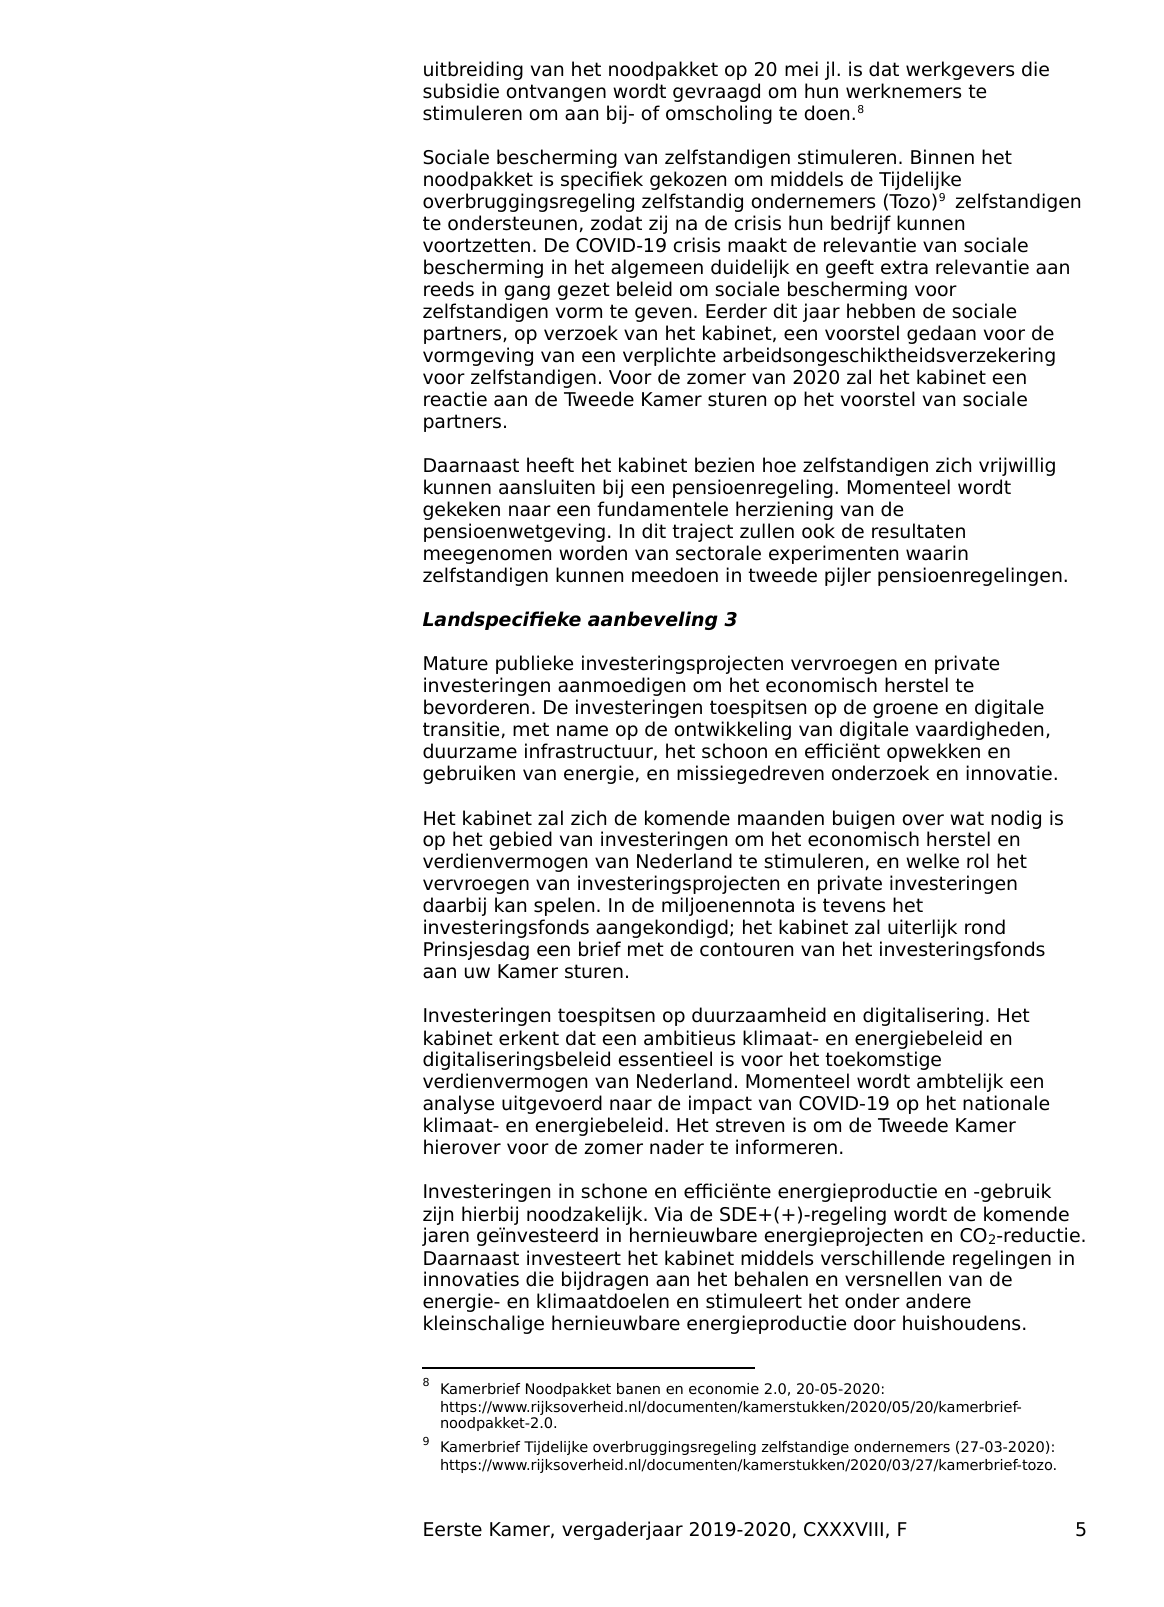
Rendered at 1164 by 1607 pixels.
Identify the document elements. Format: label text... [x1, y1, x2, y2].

text Investeringen toespitsen op duurzaamheid en digitalisering. Het kabinet erkent dat een ambitieus klimaat- en energiebeleid en digitaliseringsbeleid essentieel is voor het toekomstige verdienvermogen van Nederland. Momenteel wordt ambtelijk een analyse uitgevoerd naar de impact van COVID-19 op het nationale klimaat- en energiebeleid. Het streven is om de Tweede Kamer hierover voor de zomer nader te informeren. [422, 1005, 1087, 1159]
text Mature publieke investeringsprojecten vervroegen en private investeringen aanmoedigen om het economisch herstel te bevorderen. De investeringen toespitsen op de groene en digitale transitie, met name op de ontwikkeling van digitale vaardigheden, duurzame infrastructuur, het schoon en efficiënt opwekken en gebruiken van energie, en missiegedreven onderzoek en innovatie. [422, 653, 1087, 785]
text uitbreiding van het noodpakket op 20 mei jl. is dat werkgevers die subsidie ontvangen wordt gevraagd om hun werknemers te stimuleren om aan bij- of omscholing te doen. [422, 59, 1087, 125]
text Het kabinet zal zich de komende maanden buigen over wat nodig is op het gebied van investeringen om het economisch herstel en verdienvermogen van Nederland te stimuleren, en welke rol het vervroegen van investeringsprojecten en private investeringen daarbij kan spelen. In de miljoenennota is tevens het investeringsfonds aangekondigd; het kabinet zal uiterlijk rond Prinsjesdag een brief met de contouren van het investeringsfonds aan uw Kamer sturen. [422, 807, 1087, 983]
text Sociale bescherming van zelfstandigen stimuleren. Binnen het noodpakket is specifiek gekozen om middels de Tijdelijke overbruggingsregeling zelfstandig ondernemers (Tozo) zelfstandigen te ondersteunen, zodat zij na de crisis hun bedrijf kunnen voortzetten. De COVID-19 crisis maakt de relevantie van sociale bescherming in het algemeen duidelijk en geeft extra relevantie aan reeds in gang gezet beleid om sociale bescherming voor zelfstandigen vorm te geven. Eerder dit jaar hebben de sociale partners, op verzoek van het kabinet, een voorstel gedaan voor de vormgeving van een verplichte arbeidsongeschiktheidsverzekering voor zelfstandigen. Voor de zomer van 2020 zal het kabinet een reactie aan de Tweede Kamer sturen op het voorstel van sociale partners. [422, 147, 1087, 433]
subtitle Landspecifieke aanbeveling 3 [422, 609, 1087, 631]
text Kamerbrief Tijdelijke overbruggingsregeling zelfstandige ondernemers (27-03-2020): https://www.rijksoverheid.nl/documenten/kamerstukken/2020/03/27/kamerbrief-tozo. [422, 1435, 1087, 1474]
text Daarnaast heeft het kabinet bezien hoe zelfstandigen zich vrijwillig kunnen aansluiten bij een pensioenregeling. Momenteel wordt gekeken naar een fundamentele herziening van de pensioenwetgeving. In dit traject zullen ook de resultaten meegenomen worden van sectorale experimenten waarin zelfstandigen kunnen meedoen in tweede pijler pensioenregelingen. [422, 455, 1087, 587]
text Investeringen in schone en efficiënte energieproductie en -gebruik zijn hierbij noodzakelijk. Via de SDE+(+)-regeling wordt de komende jaren geïnvesteerd in hernieuwbare energieprojecten en CO2-reductie. Daarnaast investeert het kabinet middels verschillende regelingen in innovaties die bijdragen aan het behalen en versnellen van de energie- en klimaatdoelen en stimuleert het onder andere kleinschalige hernieuwbare energieproductie door huishoudens. [422, 1181, 1087, 1335]
text Kamerbrief Noodpakket banen en economie 2.0, 20-05-2020: https://www.rijksoverheid.nl/documenten/kamerstukken/2020/05/20/kamerbrief-noodpakket-2.0. [422, 1377, 1087, 1432]
